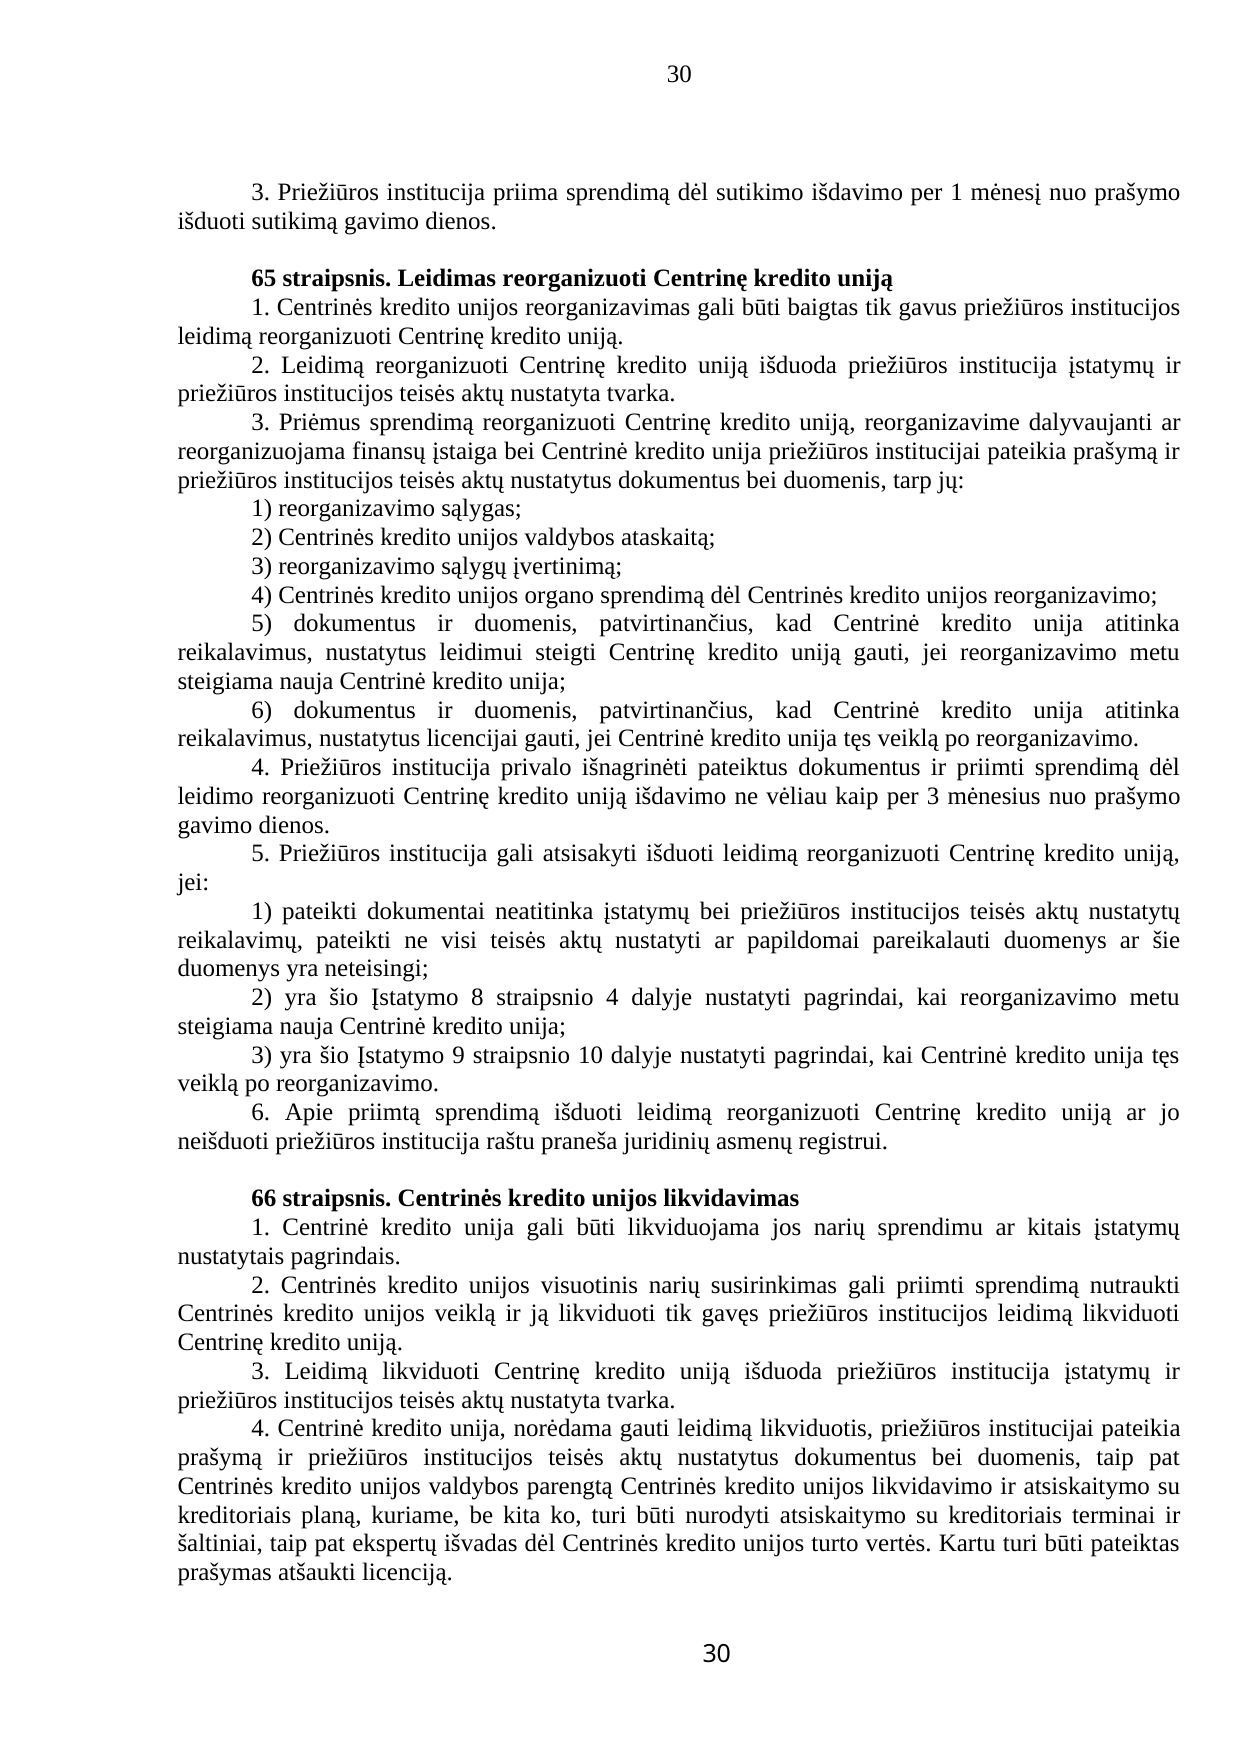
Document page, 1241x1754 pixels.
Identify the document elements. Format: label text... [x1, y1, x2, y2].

text 1. Centrinės kredito unijos reorganizavimas gali būti baigtas tik gavus priežiūros institucijos leidimą reorganizuoti Centrinę kredito uniją. [177, 292, 1181, 350]
text 4. Centrinė kredito unija, norėdama gauti leidimą likviduotis, priežiūros institucijai pateikia prašymą ir priežiūros institucijos teisės aktų nustatytus dokumentus bei duomenis, taip pat Centrinės kredito unijos valdybos parengtą Centrinės kredito unijos likvidavimo ir atsiskaitymo su kreditoriais planą, kuriame, be kita ko, turi būti nurodyti atsiskaitymo su kreditoriais terminai ir šaltiniai, taip pat ekspertų išvadas dėl Centrinės kredito unijos turto vertės. Kartu turi būti pateiktas prašymas atšaukti licenciją. [177, 1413, 1181, 1586]
text 1) reorganizavimo sąlygas; [177, 493, 1181, 522]
text 2) Centrinės kredito unijos valdybos ataskaitą; [177, 522, 1181, 551]
text 6. Apie priimtą sprendimą išduoti leidimą reorganizuoti Centrinę kredito uniją ar jo neišduoti priežiūros institucija raštu praneša juridinių asmenų registrui. [177, 1097, 1181, 1155]
text 66 straipsnis. Centrinės kredito unijos likvidavimas [177, 1183, 1181, 1212]
text 1. Centrinė kredito unija gali būti likviduojama jos narių sprendimu ar kitais įstatymų nustatytais pagrindais. [177, 1212, 1181, 1270]
text 3) yra šio Įstatymo 9 straipsnio 10 dalyje nustatyti pagrindai, kai Centrinė kredito unija tęs veiklą po reorganizavimo. [177, 1040, 1181, 1097]
text 5. Priežiūros institucija gali atsisakyti išduoti leidimą reorganizuoti Centrinę kredito uniją, jei: [177, 838, 1181, 896]
text 1) pateikti dokumentai neatitinka įstatymų bei priežiūros institucijos teisės aktų nustatytų reikalavimų, pateikti ne visi teisės aktų nustatyti ar papildomai pareikalauti duomenys ar šie duomenys yra neteisingi; [177, 896, 1181, 982]
text 2) yra šio Įstatymo 8 straipsnio 4 dalyje nustatyti pagrindai, kai reorganizavimo metu steigiama nauja Centrinė kredito unija; [177, 982, 1181, 1040]
text 3) reorganizavimo sąlygų įvertinimą; [177, 551, 1181, 580]
text 3. Priežiūros institucija priima sprendimą dėl sutikimo išdavimo per 1 mėnesį nuo prašymo išduoti sutikimą gavimo dienos. [177, 177, 1181, 235]
text 4. Priežiūros institucija privalo išnagrinėti pateiktus dokumentus ir priimti sprendimą dėl leidimo reorganizuoti Centrinę kredito uniją išdavimo ne vėliau kaip per 3 mėnesius nuo prašymo gavimo dienos. [177, 752, 1181, 838]
text 2. Leidimą reorganizuoti Centrinę kredito uniją išduoda priežiūros institucija įstatymų ir priežiūros institucijos teisės aktų nustatyta tvarka. [177, 350, 1181, 407]
text 6) dokumentus ir duomenis, patvirtinančius, kad Centrinė kredito unija atitinka reikalavimus, nustatytus licencijai gauti, jei Centrinė kredito unija tęs veiklą po reorganizavimo. [177, 695, 1181, 752]
text 2. Centrinės kredito unijos visuotinis narių susirinkimas gali priimti sprendimą nutraukti Centrinės kredito unijos veiklą ir ją likviduoti tik gavęs priežiūros institucijos leidimą likviduoti Centrinę kredito uniją. [177, 1270, 1181, 1356]
text 3. Priėmus sprendimą reorganizuoti Centrinę kredito uniją, reorganizavime dalyvaujanti ar reorganizuojama finansų įstaiga bei Centrinė kredito unija priežiūros institucijai pateikia prašymą ir priežiūros institucijos teisės aktų nustatytus dokumentus bei duomenis, tarp jų: [177, 407, 1181, 493]
text 4) Centrinės kredito unijos organo sprendimą dėl Centrinės kredito unijos reorganizavimo; [177, 580, 1181, 608]
text 65 straipsnis. Leidimas reorganizuoti Centrinę kredito uniją [177, 263, 1181, 292]
text 5) dokumentus ir duomenis, patvirtinančius, kad Centrinė kredito unija atitinka reikalavimus, nustatytus leidimui steigti Centrinę kredito uniją gauti, jei reorganizavimo metu steigiama nauja Centrinė kredito unija; [177, 608, 1181, 695]
text 3. Leidimą likviduoti Centrinę kredito uniją išduoda priežiūros institucija įstatymų ir priežiūros institucijos teisės aktų nustatyta tvarka. [177, 1356, 1181, 1413]
